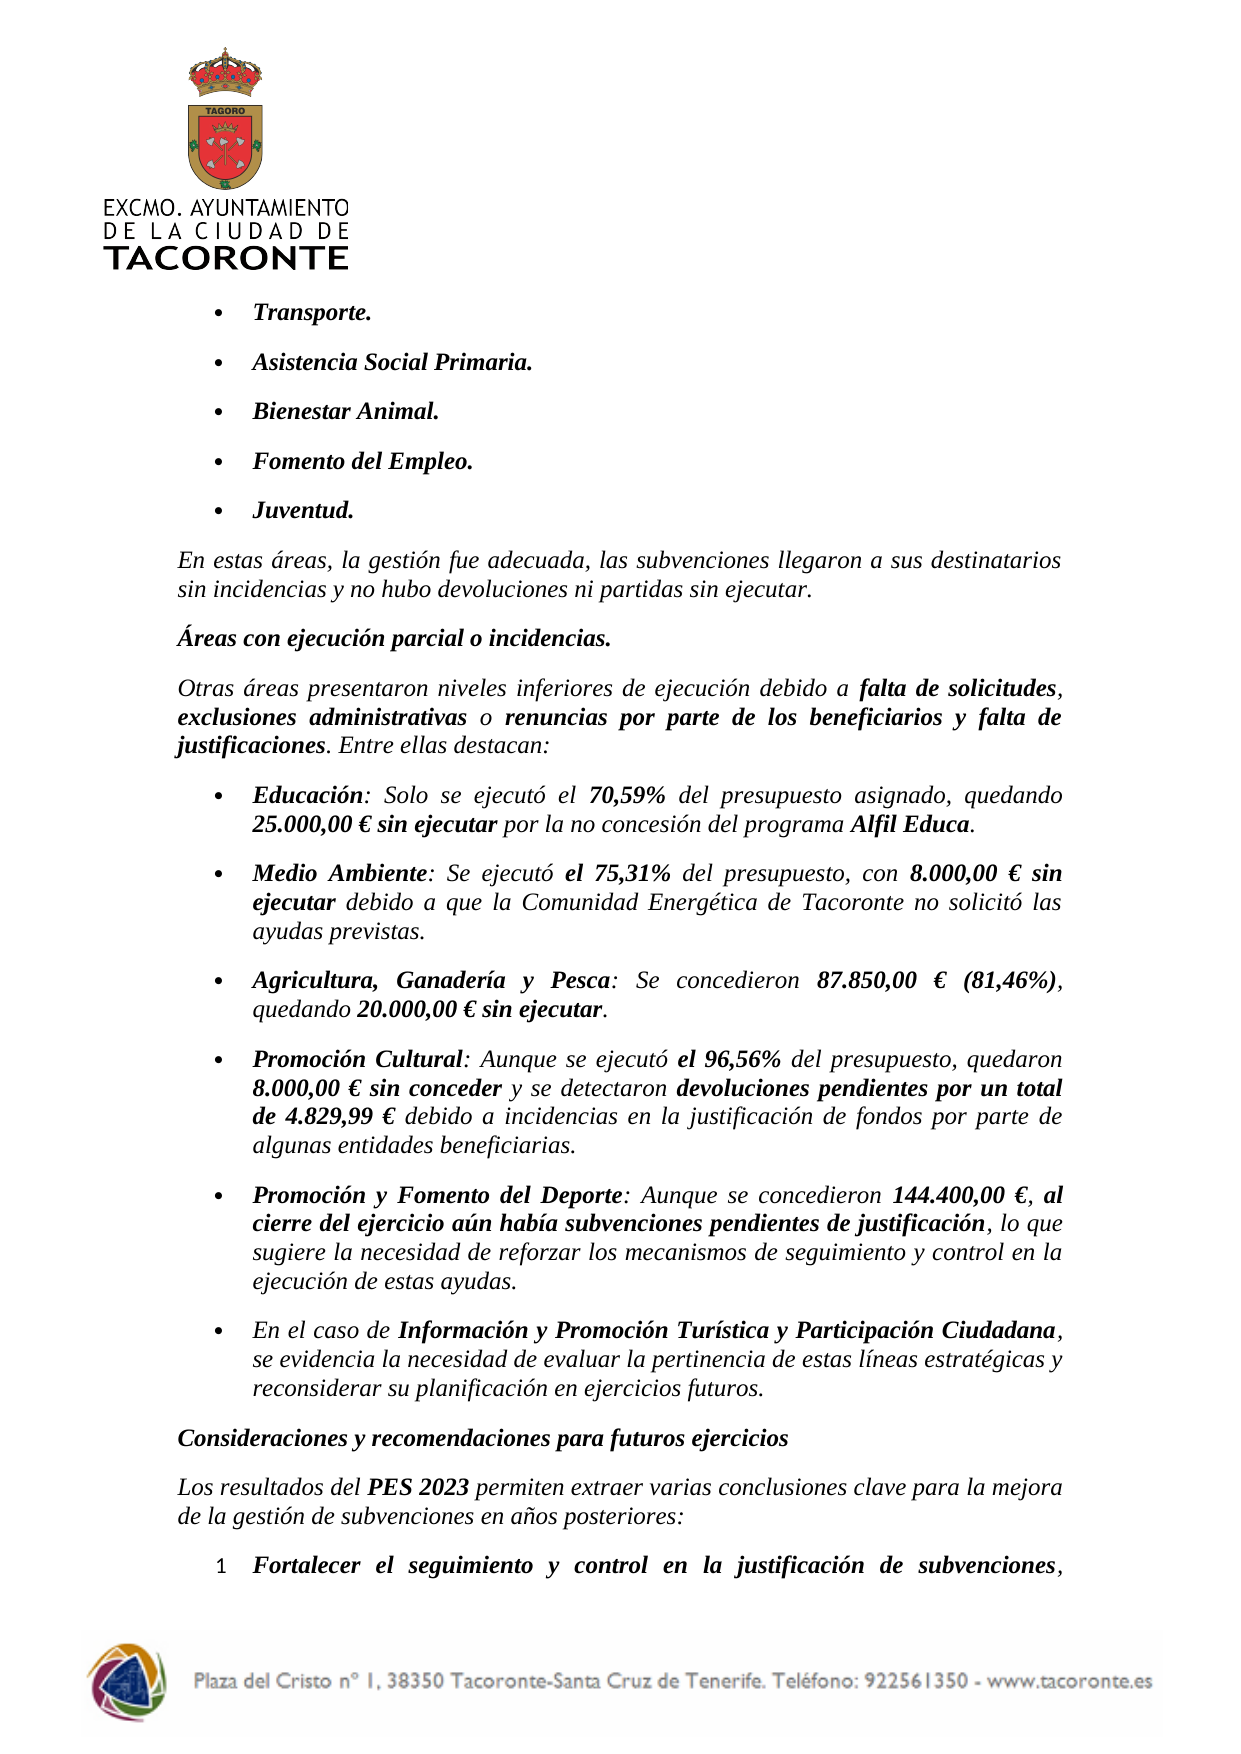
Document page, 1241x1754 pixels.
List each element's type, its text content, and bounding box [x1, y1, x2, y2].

list Agricultura, Ganadería y Pesca: Se concedieron 87.850,00 € (81,46%), quedando 20.000,00 € sin ejecutar. [215, 966, 1063, 1023]
list Fortalecer el seguimiento y control en la justificación de subvenciones, [215, 1551, 1063, 1580]
text Consideraciones y recomendaciones para futuros ejercicios [177, 1423, 1063, 1451]
list Fomento del Empleo. [215, 446, 1063, 475]
text Áreas con ejecución parcial o incidencias. [177, 623, 1063, 652]
text En estas áreas, la gestión fue adecuada, las subvenciones llegaron a sus destinatarios sin incidencias y no hubo devoluciones ni partidas sin ejecutar. [177, 545, 1063, 603]
list Educación: Solo se ejecutó el 70,59% del presupuesto asignado, quedando 25.000,00 € sin ejecutar por la no concesión del programa Alfil Educa. [215, 780, 1063, 838]
list Juventud. [215, 496, 1063, 524]
list Promoción Cultural: Aunque se ejecutó el 96,56% del presupuesto, quedaron 8.000,00 € sin conceder y se detectaron devoluciones pendientes por un total de 4.829,99 € debido a incidencias en la justificación de fondos por parte de algunas entidades beneficiarias. [215, 1044, 1063, 1159]
list En el caso de Información y Promoción Turística y Participación Ciudadana, se evidencia la necesidad de evaluar la pertinencia de estas líneas estratégicas y reconsiderar su planificación en ejercicios futuros. [215, 1316, 1063, 1402]
list Promoción y Fomento del Deporte: Aunque se concedieron 144.400,00 €, al cierre del ejercicio aún había subvenciones pendientes de justificación, lo que sugiere la necesidad de reforzar los mecanismos de seguimiento y control en la ejecución de estas ayudas. [215, 1180, 1063, 1295]
list Medio Ambiente: Se ejecutó el 75,31% del presupuesto, con 8.000,00 € sin ejecutar debido a que la Comunidad Energética de Tacoronte no solicitó las ayudas previstas. [215, 858, 1063, 945]
list Bienestar Animal. [215, 396, 1063, 425]
text Otras áreas presentaron niveles inferiores de ejecución debido a falta de solicitudes, exclusiones administrativas o renuncias por parte de los beneficiarios y falta de justificaciones. Entre ellas destacan: [177, 673, 1063, 759]
picture [103, 47, 348, 270]
list Asistencia Social Primaria. [215, 347, 1063, 376]
list Transporte. [215, 297, 1063, 326]
text Los resultados del PES 2023 permiten extraer varias conclusiones clave para la mejora de la gestión de subvenciones en años posteriores: [177, 1472, 1063, 1530]
picture [80, 1630, 1163, 1737]
